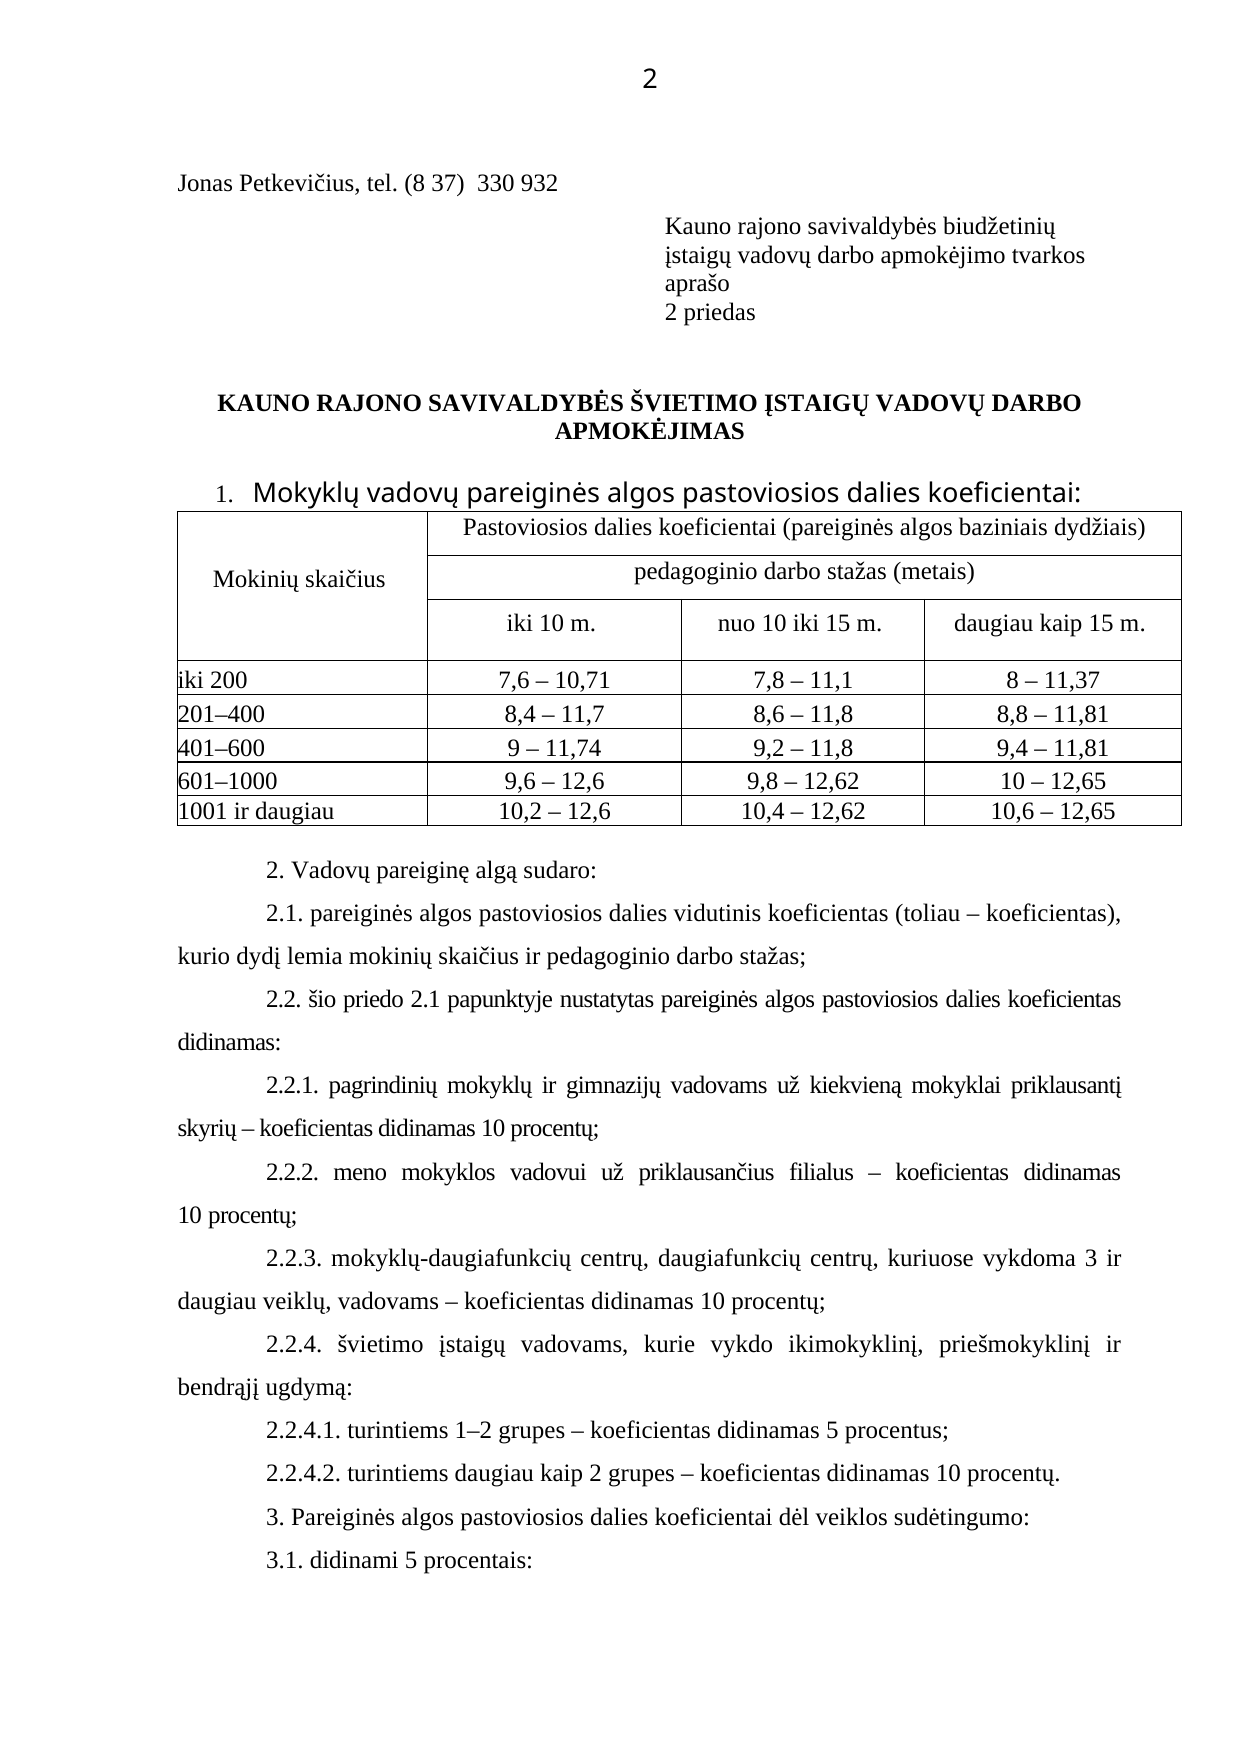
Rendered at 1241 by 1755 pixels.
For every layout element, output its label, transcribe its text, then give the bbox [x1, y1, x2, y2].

text 1. Mokyklų vadovų pareiginės algos pastoviosios dalies koeficientai: [215, 474, 1122, 511]
text 3.1. didinami 5 procentais: [177, 1545, 1122, 1573]
table_cell iki 10 m. [428, 600, 681, 660]
table_cell 401–600 [178, 729, 427, 761]
table_cell 9,2 – 11,8 [682, 729, 924, 761]
table_cell 8,6 – 11,8 [682, 695, 924, 728]
table_cell 10 – 12,65 [925, 763, 1181, 795]
table_header Mokinių skaičius [178, 512, 427, 660]
table_cell 7,8 – 11,1 [682, 661, 924, 694]
table_cell 9,8 – 12,62 [682, 763, 924, 795]
text 2 priedas [664, 297, 1122, 326]
text Kauno rajono savivaldybės biudžetinių įstaigų vadovų darbo apmokėjimo tvarkos aprašo [664, 211, 1122, 297]
table_cell 201–400 [178, 695, 427, 728]
text 2.2.4. švietimo įstaigų vadovams, kurie vykdo ikimokyklinį, priešmokyklinį ir bendrąjį ugdymą: [177, 1329, 1122, 1401]
text 2.1. pareiginės algos pastoviosios dalies vidutinis koeficientas (toliau – koeficientas), kurio dydį lemia mokinių skaičius ir pedagoginio darbo stažas; [177, 898, 1122, 970]
table_cell 9,4 – 11,81 [925, 729, 1181, 761]
text Jonas Petkevičius, tel. (8 37) 330 932 [177, 168, 1122, 197]
table_cell 10,2 – 12,6 [428, 796, 681, 825]
table_cell daugiau kaip 15 m. [925, 600, 1181, 660]
table_header Pastoviosios dalies koeficientai (pareiginės algos baziniais dydžiais) [428, 512, 1181, 555]
text 2.2.4.1. turintiems 1–2 grupes – koeficientas didinamas 5 procentus; [177, 1415, 1122, 1444]
text 2.2.3. mokyklų-daugiafunkcių centrų, daugiafunkcių centrų, kuriuose vykdoma 3 ir daugiau veiklų, vadovams – koeficientas didinamas 10 procentų; [177, 1243, 1122, 1315]
text 2.2.1. pagrindinių mokyklų ir gimnazijų vadovams už kiekvieną mokyklai priklausantį skyrių – koeficientas didinamas 10 procentų; [177, 1070, 1122, 1142]
table_cell 8,8 – 11,81 [925, 695, 1181, 728]
table_cell 601–1000 [178, 763, 427, 795]
text 2.2.2. meno mokyklos vadovui už priklausančius filialus – koeficientas didinamas 10 procentų; [177, 1157, 1122, 1228]
table_cell 10,6 – 12,65 [925, 796, 1181, 825]
text 2.2. šio priedo 2.1 papunktyje nustatytas pareiginės algos pastoviosios dalies koeficientas didinamas: [177, 984, 1122, 1056]
table_cell 7,6 – 10,71 [428, 661, 681, 694]
text 3. Pareiginės algos pastoviosios dalies koeficientai dėl veiklos sudėtingumo: [177, 1502, 1122, 1530]
table_cell nuo 10 iki 15 m. [682, 600, 924, 660]
text KAUNO RAJONO SAVIVALDYBĖS ŠVIETIMO ĮSTAIGŲ VADOVŲ DARBO APMOKĖJIMAS [177, 388, 1122, 445]
table_cell 9,6 – 12,6 [428, 763, 681, 795]
table_cell 10,4 – 12,62 [682, 796, 924, 825]
text 2. Vadovų pareiginę algą sudaro: [177, 855, 1122, 883]
table_cell 8 – 11,37 [925, 661, 1181, 694]
table_cell 8,4 – 11,7 [428, 695, 681, 728]
table_cell 9 – 11,74 [428, 729, 681, 761]
table_cell iki 200 [178, 661, 427, 694]
text 2.2.4.2. turintiems daugiau kaip 2 grupes – koeficientas didinamas 10 procentų. [177, 1458, 1122, 1487]
table_cell pedagoginio darbo stažas (metais) [428, 556, 1181, 599]
table_cell 1001 ir daugiau [178, 796, 427, 825]
